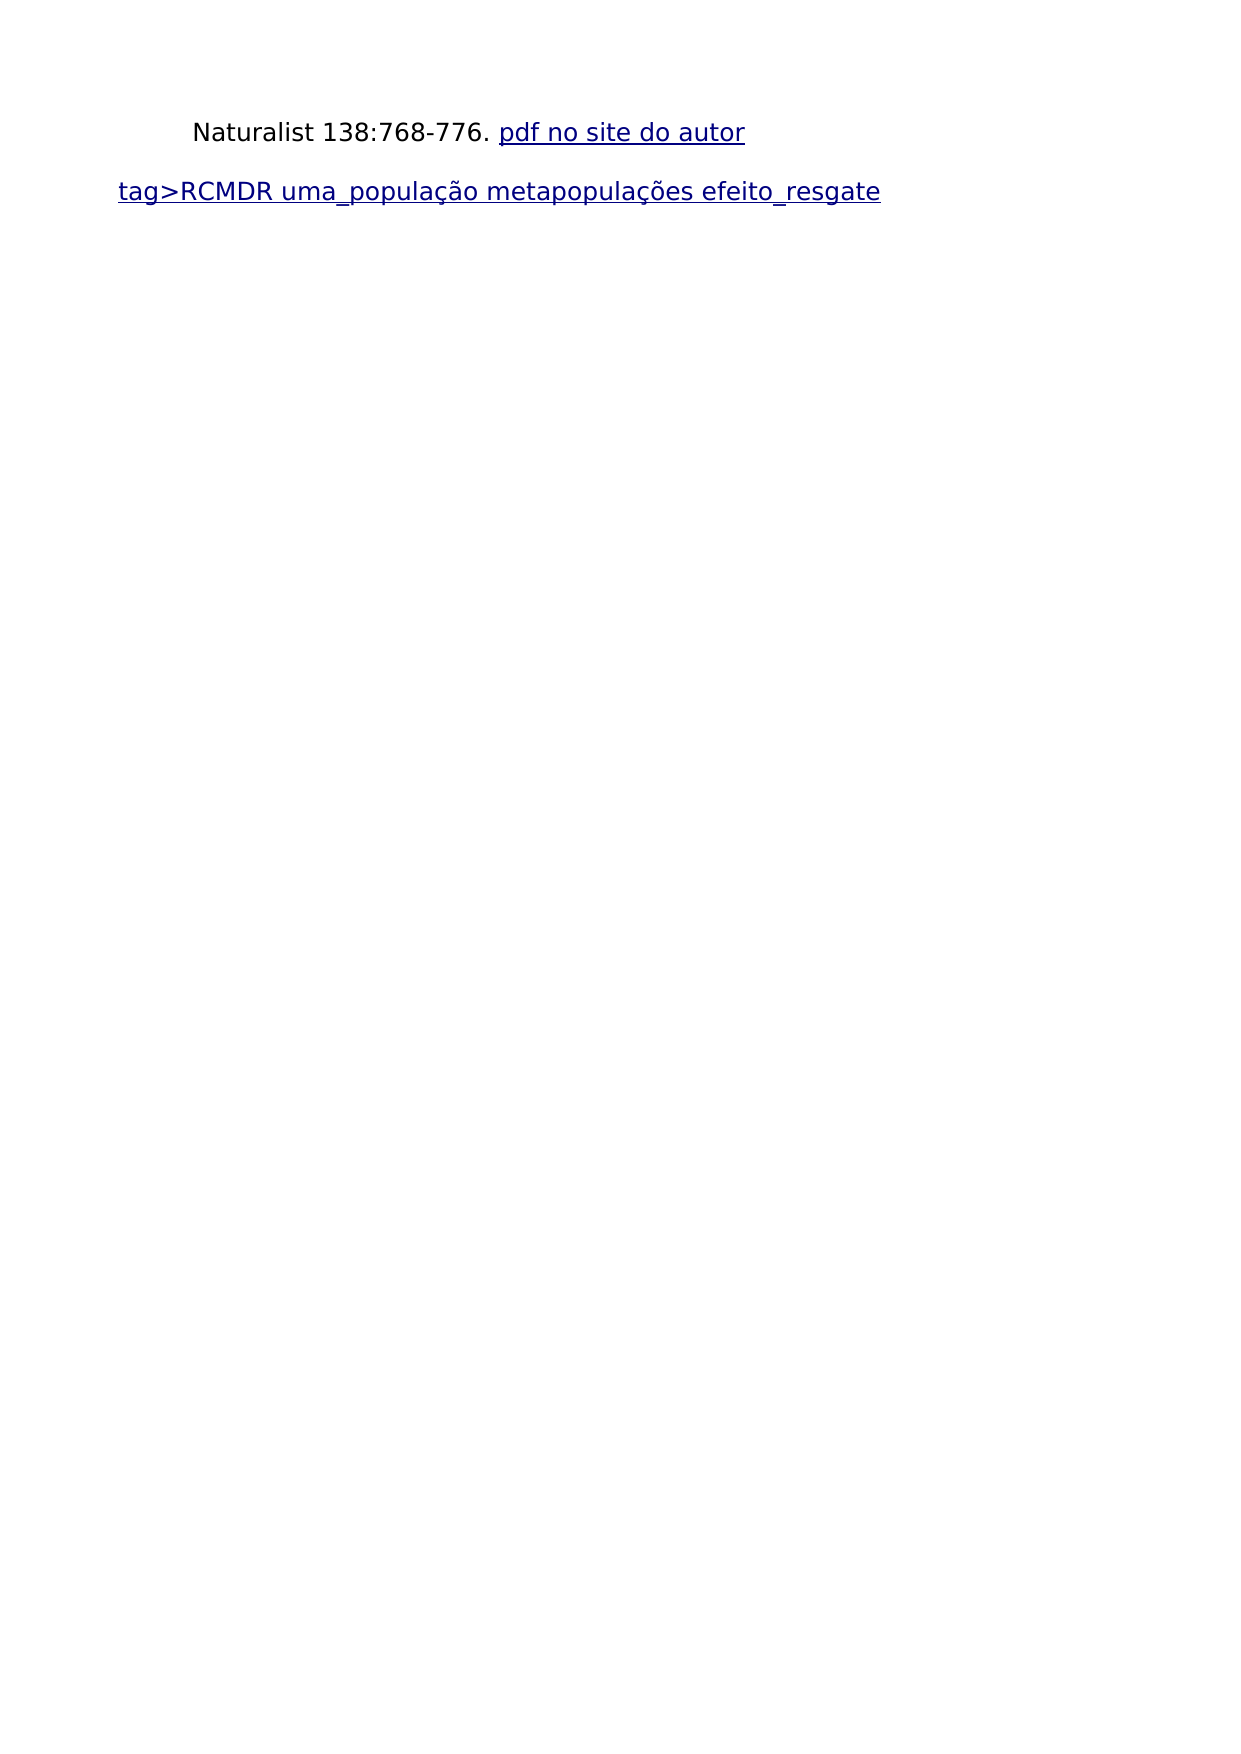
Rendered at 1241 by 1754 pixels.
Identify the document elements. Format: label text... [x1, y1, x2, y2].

text tag>RCMDR uma_população metapopulações efeito_resgate [118, 177, 1122, 206]
list Naturalist 138:768-776. pdf no site do autor [177, 118, 1122, 147]
